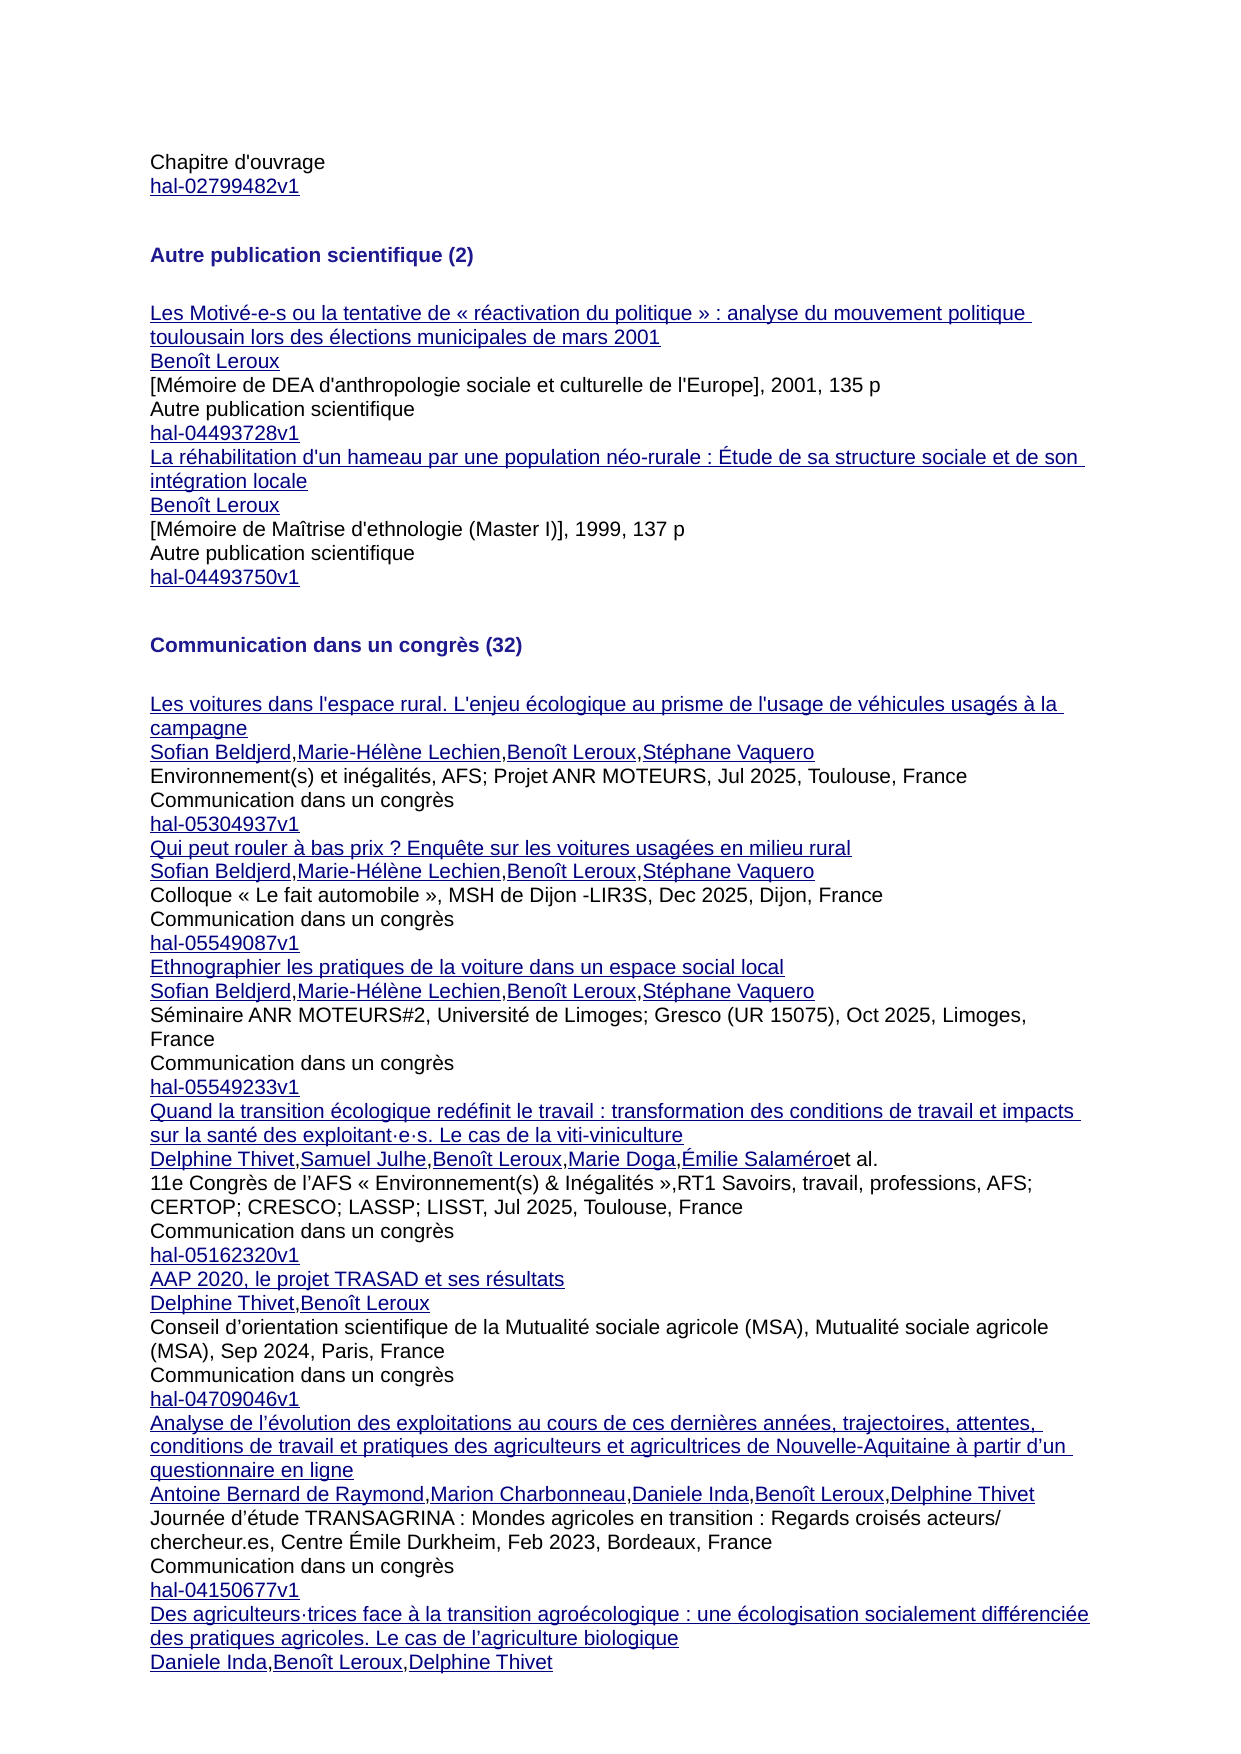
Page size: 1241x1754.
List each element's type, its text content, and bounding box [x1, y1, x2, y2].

table_cell Analyse de l’évolution des exploitations au cours de ces dernières années, trajectoires, attentes, conditions de travail et pratiques des agriculteurs et agricultrices de Nouvelle-Aquitaine à partir d’un questionnaire en ligne Antoine Bernard de Raymond,Marion Charbonneau,Daniele Inda,Benoît Leroux,Delphine Thivet Journée d’étude TRANSAGRINA : Mondes agricoles en transition : Regards croisés acteurs/ chercheur.es, Centre Émile Durkheim, Feb 2023, Bordeaux, France Communication dans un congrès hal-04150677v1 [150, 1410, 1090, 1602]
table_cell des pratiques agricoles. Le cas de l’agriculture biologique Daniele Inda,Benoît Leroux,Delphine Thivet [150, 1624, 1090, 1674]
subtitle Autre publication scientifique (2) [150, 243, 1090, 267]
subtitle Communication dans un congrès (32) [150, 633, 1090, 657]
table_cell AAP 2020, le projet TRASAD et ses résultats Delphine Thivet,Benoît Leroux Conseil d’orientation scientifique de la Mutualité sociale agricole (MSA), Mutualité sociale agricole (MSA), Sep 2024, Paris, France Communication dans un congrès hal-04709046v1 [150, 1267, 1090, 1410]
table_cell Chapitre d'ouvrage hal-02799482v1 [150, 150, 1090, 198]
table_header Les voitures dans l'espace rural. L'enjeu écologique au prisme de l'usage de véhicules usagés à la campagne Sofian Beldjerd,Marie-Hélène Lechien,Benoît Leroux,Stéphane Vaquero Environnement(s) et inégalités, AFS; Projet ANR MOTEURS, Jul 2025, Toulouse, France Communication dans un congrès hal-05304937v1 [150, 692, 1090, 835]
table_header Les Motivé-e-s ou la tentative de « réactivation du politique » : analyse du mouvement politique toulousain lors des élections municipales de mars 2001 Benoît Leroux [Mémoire de DEA d'anthropologie sociale et culturelle de l'Europe], 2001, 135 p Autre publication scientifique hal-04493728v1 [150, 301, 1090, 445]
table_cell Des agriculteurs·trices face à la transition agroécologique : une écologisation socialement différenciée [150, 1602, 1090, 1623]
table_cell Quand la transition écologique redéfinit le travail : transformation des conditions de travail et impacts sur la santé des exploitant·e·s. Le cas de la viti-viniculture Delphine Thivet,Samuel Julhe,Benoît Leroux,Marie Doga,Émilie Salaméroet al. 11e Congrès de l’AFS « Environnement(s) & Inégalités »,RT1 Savoirs, travail, professions, AFS; CERTOP; CRESCO; LASSP; LISST, Jul 2025, Toulouse, France Communication dans un congrès hal-05162320v1 [150, 1099, 1090, 1267]
table_cell Qui peut rouler à bas prix ? Enquête sur les voitures usagées en milieu rural Sofian Beldjerd,Marie-Hélène Lechien,Benoît Leroux,Stéphane Vaquero Colloque « Le fait automobile », MSH de Dijon -LIR3S, Dec 2025, Dijon, France Communication dans un congrès hal-05549087v1 [150, 835, 1090, 955]
table_cell Ethnographier les pratiques de la voiture dans un espace social local Sofian Beldjerd,Marie-Hélène Lechien,Benoît Leroux,Stéphane Vaquero Séminaire ANR MOTEURS#2, Université de Limoges; Gresco (UR 15075), Oct 2025, Limoges, France Communication dans un congrès hal-05549233v1 [150, 955, 1090, 1099]
table_cell La réhabilitation d'un hameau par une population néo-rurale : Étude de sa structure sociale et de son intégration locale Benoît Leroux [Mémoire de Maîtrise d'ethnologie (Master I)], 1999, 137 p Autre publication scientifique hal-04493750v1 [150, 445, 1090, 588]
